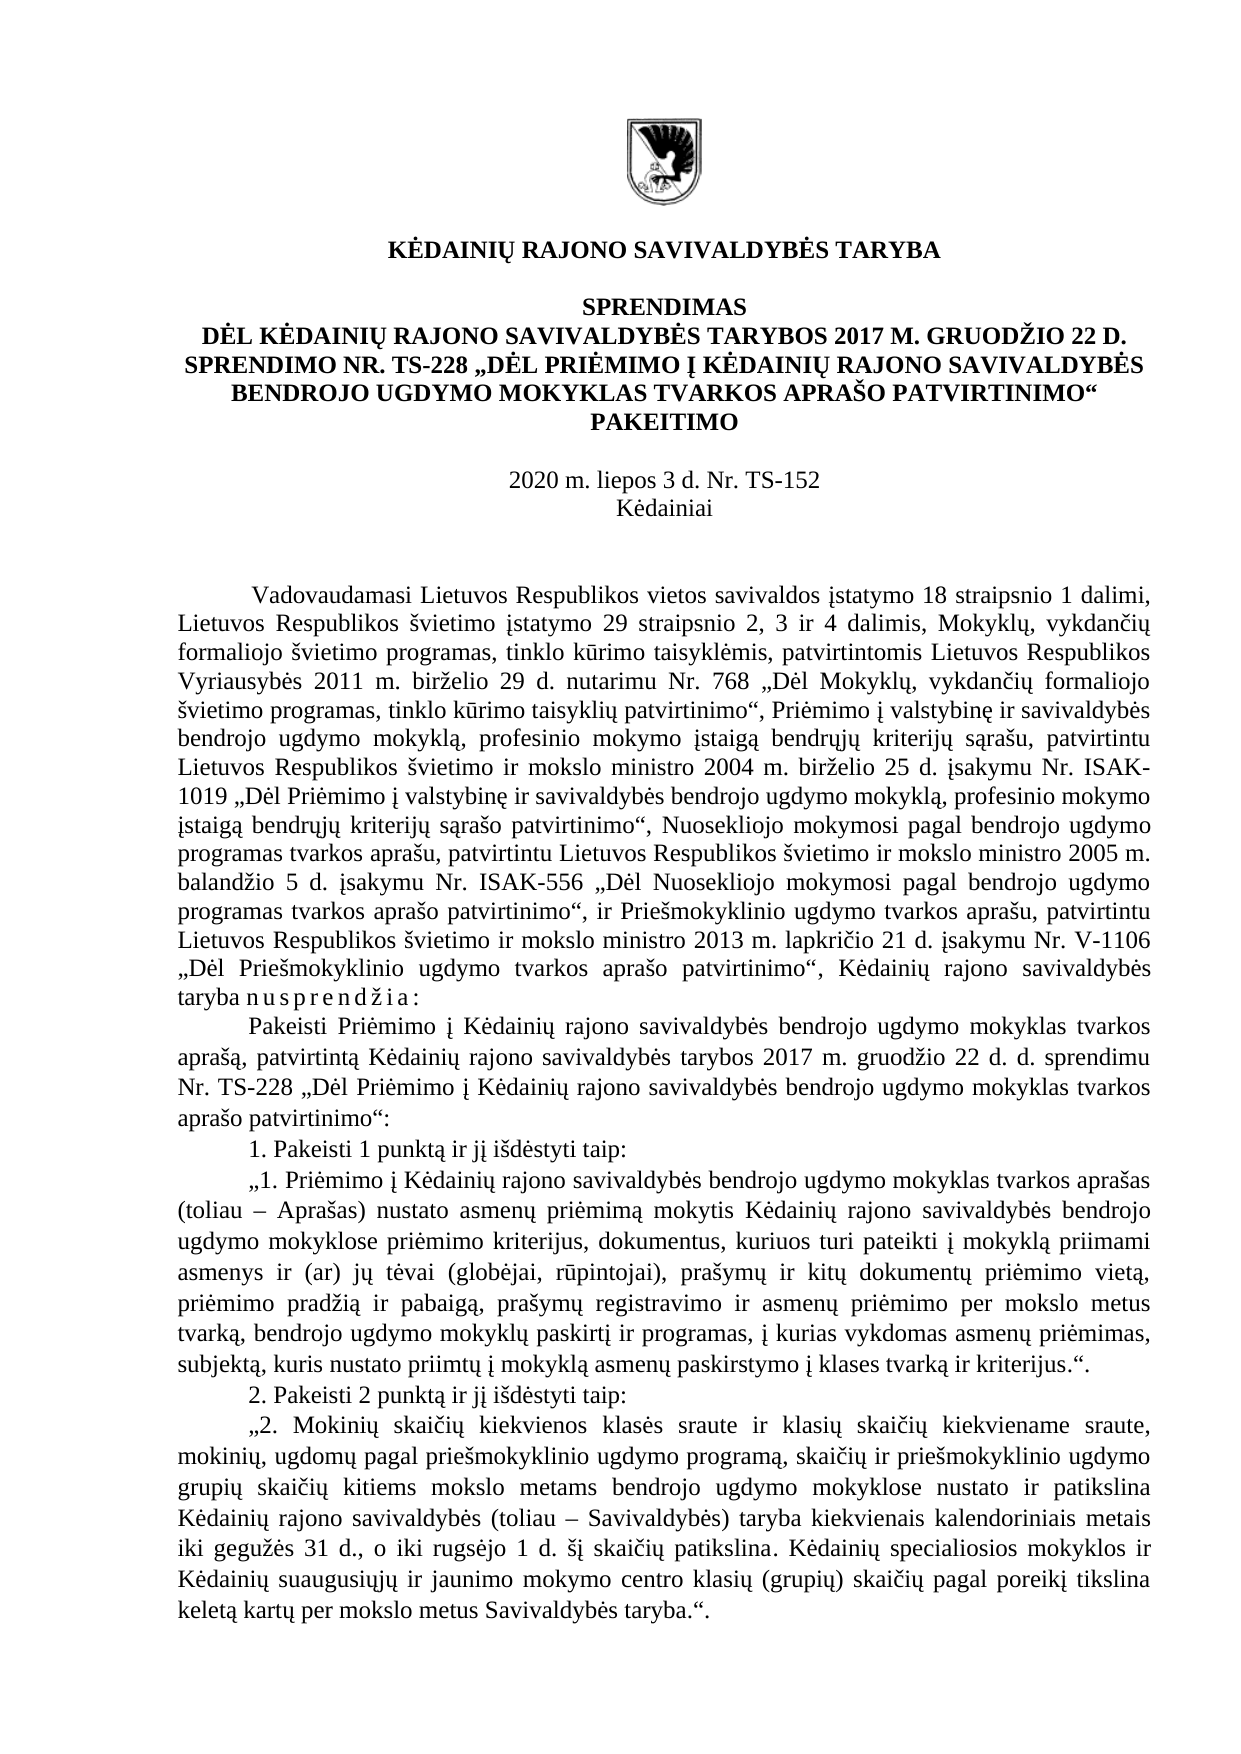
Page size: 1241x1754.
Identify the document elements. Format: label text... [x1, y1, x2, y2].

text Kėdainiai [177, 493, 1152, 522]
text DĖL KĖDAINIŲ RAJONO SAVIVALDYBĖS TARYBOS 2017 M. GRUODŽIO 22 D. SPRENDIMO NR. TS-228 „DĖL PRIĖMIMO Į KĖDAINIŲ RAJONO SAVIVALDYBĖS BENDROJO UGDYMO MOKYKLAS TVARKOS APRAŠO PATVIRTINIMO“ PAKEITIMO [177, 321, 1152, 436]
text 1. Pakeisti 1 punktą ir jį išdėstyti taip: [177, 1134, 1152, 1163]
text „2. Mokinių skaičių kiekvienos klasės sraute ir klasių skaičių kiekviename sraute, mokinių, ugdomų pagal priešmokyklinio ugdymo programą, skaičių ir priešmokyklinio ugdymo grupių skaičių kitiems mokslo metams bendrojo ugdymo mokyklose nustato ir patikslina Kėdainių rajono savivaldybės (toliau – Savivaldybės) taryba kiekvienais kalendoriniais metais iki gegužės 31 d., o iki rugsėjo 1 d. šį skaičių patikslina. Kėdainių specialiosios mokyklos ir Kėdainių suaugusiųjų ir jaunimo mokymo centro klasių (grupių) skaičių pagal poreikį tikslina keletą kartų per mokslo metus Savivaldybės taryba.“. [177, 1411, 1152, 1624]
text SPRENDIMAS [177, 292, 1152, 321]
text Pakeisti Priėmimo į Kėdainių rajono savivaldybės bendrojo ugdymo mokyklas tvarkos aprašą, patvirtintą Kėdainių rajono savivaldybės tarybos 2017 m. gruodžio 22 d. d. sprendimu Nr. TS-228 „Dėl Priėmimo į Kėdainių rajono savivaldybės bendrojo ugdymo mokyklas tvarkos aprašo patvirtinimo“: [177, 1011, 1152, 1132]
text KĖDAINIŲ RAJONO SAVIVALDYBĖS TARYBA [177, 235, 1152, 263]
text „1. Priėmimo į Kėdainių rajono savivaldybės bendrojo ugdymo mokyklas tvarkos aprašas (toliau – Aprašas) nustato asmenų priėmimą mokytis Kėdainių rajono savivaldybės bendrojo ugdymo mokyklose priėmimo kriterijus, dokumentus, kuriuos turi pateikti į mokyklą priimami asmenys ir (ar) jų tėvai (globėjai, rūpintojai), prašymų ir kitų dokumentų priėmimo vietą, priėmimo pradžią ir pabaigą, prašymų registravimo ir asmenų priėmimo per mokslo metus tvarką, bendrojo ugdymo mokyklų paskirtį ir programas, į kurias vykdomas asmenų priėmimas, subjektą, kuris nustato priimtų į mokyklą asmenų paskirstymo į klases tvarką ir kriterijus.“. [177, 1165, 1152, 1378]
text 2. Pakeisti 2 punktą ir jį išdėstyti taip: [177, 1380, 1152, 1408]
text Vadovaudamasi Lietuvos Respublikos vietos savivaldos įstatymo 18 straipsnio 1 dalimi, Lietuvos Respublikos švietimo įstatymo 29 straipsnio 2, 3 ir 4 dalimis, Mokyklų, vykdančių formaliojo švietimo programas, tinklo kūrimo taisyklėmis, patvirtintomis Lietuvos Respublikos Vyriausybės 2011 m. birželio 29 d. nutarimu Nr. 768 „Dėl Mokyklų, vykdančių formaliojo švietimo programas, tinklo kūrimo taisyklių patvirtinimo“, Priėmimo į valstybinę ir savivaldybės bendrojo ugdymo mokyklą, profesinio mokymo įstaigą bendrųjų kriterijų sąrašu, patvirtintu Lietuvos Respublikos švietimo ir mokslo ministro 2004 m. birželio 25 d. įsakymu Nr. ISAK-1019 „Dėl Priėmimo į valstybinę ir savivaldybės bendrojo ugdymo mokyklą, profesinio mokymo įstaigą bendrųjų kriterijų sąrašo patvirtinimo“, Nuosekliojo mokymosi pagal bendrojo ugdymo programas tvarkos aprašu, patvirtintu Lietuvos Respublikos švietimo ir mokslo ministro 2005 m. balandžio 5 d. įsakymu Nr. ISAK-556 „Dėl Nuosekliojo mokymosi pagal bendrojo ugdymo programas tvarkos aprašo patvirtinimo“, ir Priešmokyklinio ugdymo tvarkos aprašu, patvirtintu Lietuvos Respublikos švietimo ir mokslo ministro 2013 m. lapkričio 21 d. įsakymu Nr. V-1106 „Dėl Priešmokyklinio ugdymo tvarkos aprašo patvirtinimo“, Kėdainių rajono savivaldybės taryba nusprendžia: [177, 580, 1152, 1011]
text 2020 m. liepos 3 d. Nr. TS-152 [177, 465, 1152, 493]
